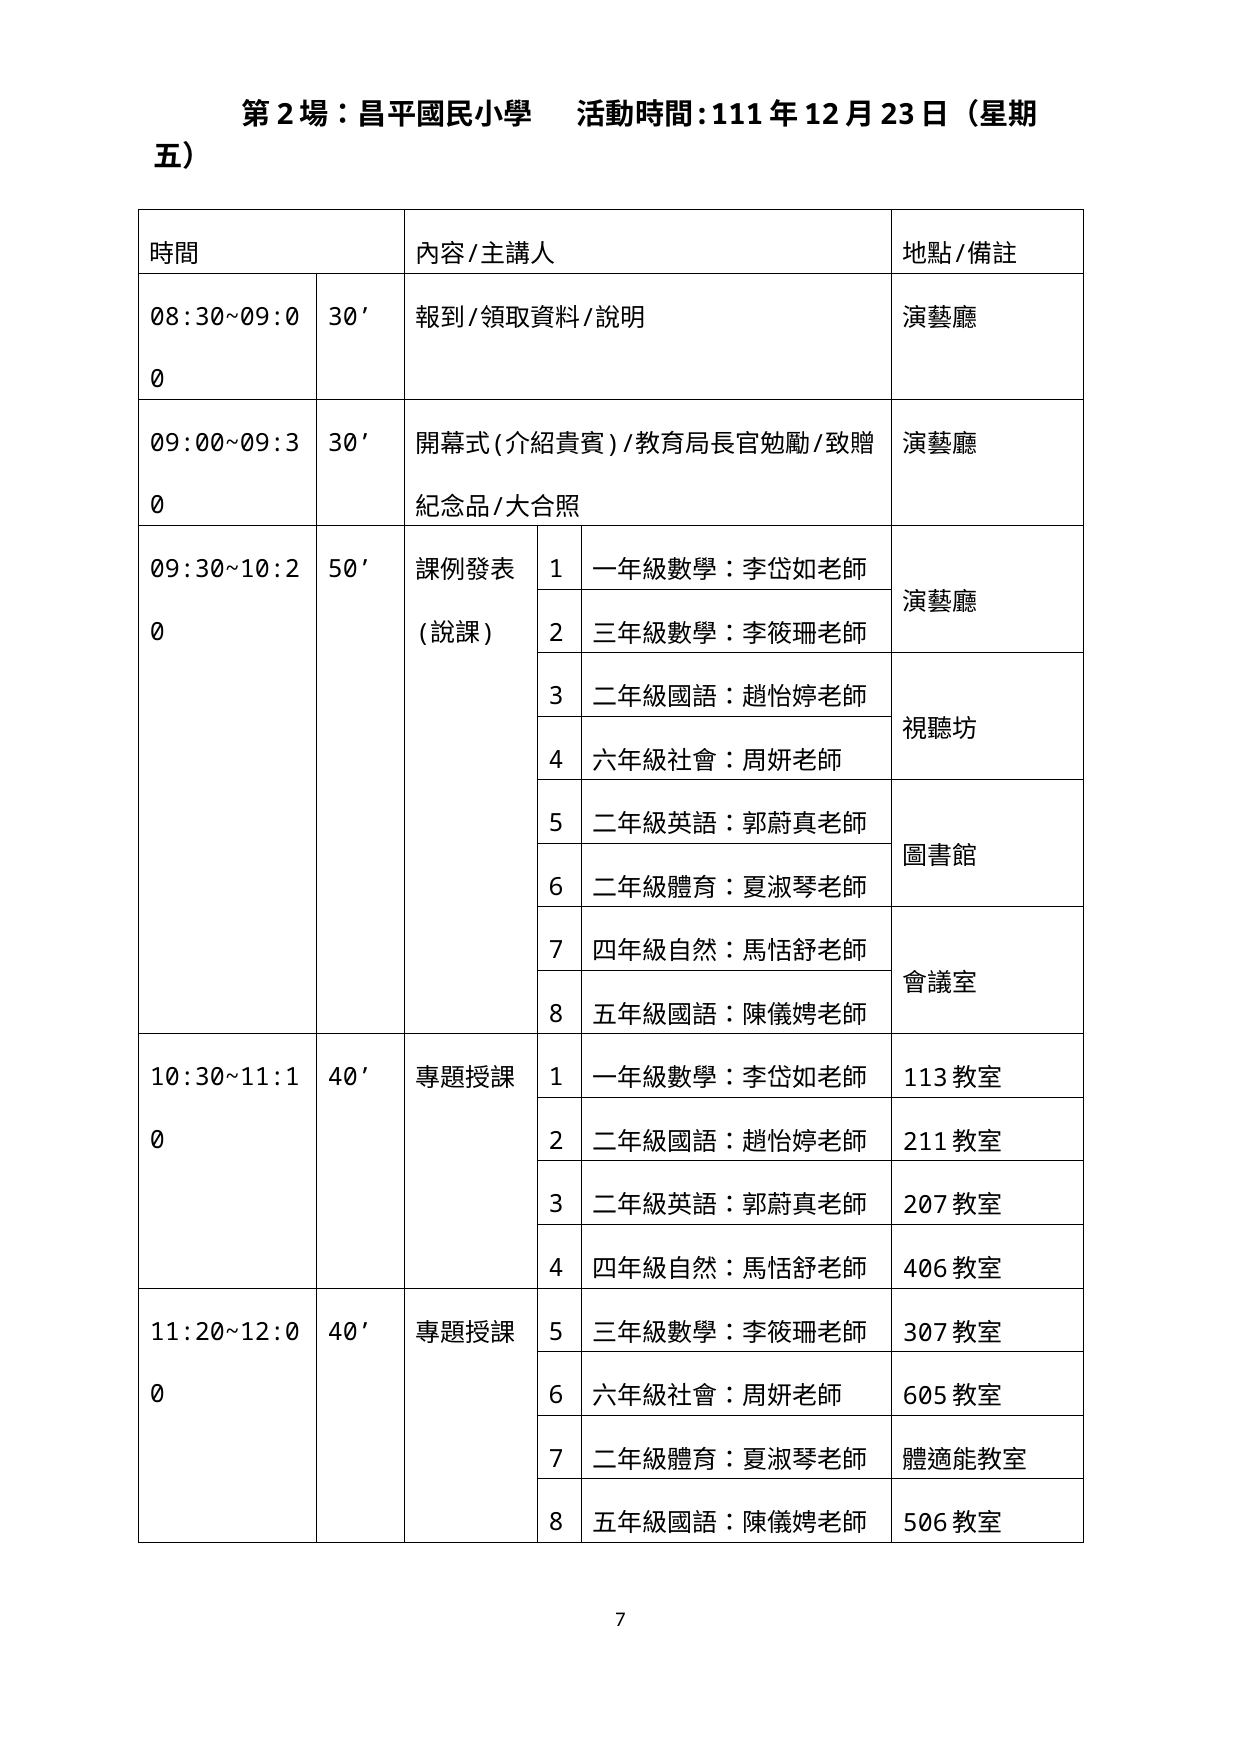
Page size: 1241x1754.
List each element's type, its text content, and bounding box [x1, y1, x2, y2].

table_cell 五年級國語：陳儀娉老師 [582, 971, 891, 1033]
table_cell 六年級社會：周妍老師 [582, 1352, 891, 1414]
table_cell 7 [538, 907, 581, 970]
table_cell 一年級數學：李岱如老師 [582, 526, 891, 588]
table_cell 09:30~10:20 [139, 526, 316, 1033]
table_cell 1 [538, 526, 581, 588]
table_cell 6 [538, 844, 581, 906]
table_header 內容/主講人 [405, 210, 891, 273]
text 第2場：昌平國民小學 活動時間:111年12月23日（星期五） [153, 91, 1087, 175]
table_cell 40’ [317, 1289, 404, 1542]
table_cell 6 [538, 1352, 581, 1414]
table_cell 113教室 [892, 1034, 1083, 1097]
table_cell 六年級社會：周妍老師 [582, 717, 891, 779]
table_cell 報到/領取資料/說明 [405, 274, 891, 399]
table_cell 605教室 [892, 1352, 1083, 1414]
table_cell 11:20~12:00 [139, 1289, 316, 1542]
table_cell 4 [538, 717, 581, 779]
table_cell 207教室 [892, 1161, 1083, 1224]
table_cell 307教室 [892, 1289, 1083, 1351]
table_cell 8 [538, 971, 581, 1033]
table_cell 三年級數學：李筱珊老師 [582, 590, 891, 652]
table_cell 二年級體育：夏淑琴老師 [582, 1416, 891, 1478]
table_cell 三年級數學：李筱珊老師 [582, 1289, 891, 1351]
table_cell 506教室 [892, 1479, 1083, 1542]
table_cell 211教室 [892, 1098, 1083, 1160]
table_cell 演藝廳 [892, 526, 1083, 652]
table_cell 專題授課 [405, 1034, 537, 1287]
table_cell 08:30~09:00 [139, 274, 316, 399]
table_cell 五年級國語：陳儀娉老師 [582, 1479, 891, 1542]
table_cell 演藝廳 [892, 400, 1083, 525]
table_cell 一年級數學：李岱如老師 [582, 1034, 891, 1097]
table_cell 7 [538, 1416, 581, 1478]
table_cell 5 [538, 780, 581, 843]
table_cell 406教室 [892, 1225, 1083, 1287]
table_cell 課例發表(說課) [405, 526, 537, 1033]
table_header 地點/備註 [892, 210, 1083, 273]
table_cell 演藝廳 [892, 274, 1083, 399]
table_cell 會議室 [892, 907, 1083, 1033]
table_header 時間 [139, 210, 404, 273]
table_cell 二年級國語：趙怡婷老師 [582, 1098, 891, 1160]
table_cell 10:30~11:10 [139, 1034, 316, 1287]
table_cell 視聽坊 [892, 653, 1083, 779]
table_cell 二年級國語：趙怡婷老師 [582, 653, 891, 716]
table_cell 2 [538, 590, 581, 652]
table_cell 8 [538, 1479, 581, 1542]
table_cell 40’ [317, 1034, 404, 1287]
table_cell 4 [538, 1225, 581, 1287]
table_cell 30’ [317, 400, 404, 525]
table_cell 四年級自然：馬恬舒老師 [582, 907, 891, 970]
table_cell 09:00~09:30 [139, 400, 316, 525]
table_cell 開幕式(介紹貴賓)/教育局長官勉勵/致贈紀念品/大合照 [405, 400, 891, 525]
table_cell 四年級自然：馬恬舒老師 [582, 1225, 891, 1287]
table_cell 1 [538, 1034, 581, 1097]
table_cell 體適能教室 [892, 1416, 1083, 1478]
table_cell 專題授課 [405, 1289, 537, 1542]
table_cell 50’ [317, 526, 404, 1033]
table_cell 二年級英語：郭蔚真老師 [582, 780, 891, 843]
table_cell 3 [538, 653, 581, 716]
table_cell 5 [538, 1289, 581, 1351]
table_cell 二年級英語：郭蔚真老師 [582, 1161, 891, 1224]
table_cell 2 [538, 1098, 581, 1160]
table_cell 3 [538, 1161, 581, 1224]
table_cell 圖書館 [892, 780, 1083, 906]
table_cell 30’ [317, 274, 404, 399]
table_cell 二年級體育：夏淑琴老師 [582, 844, 891, 906]
